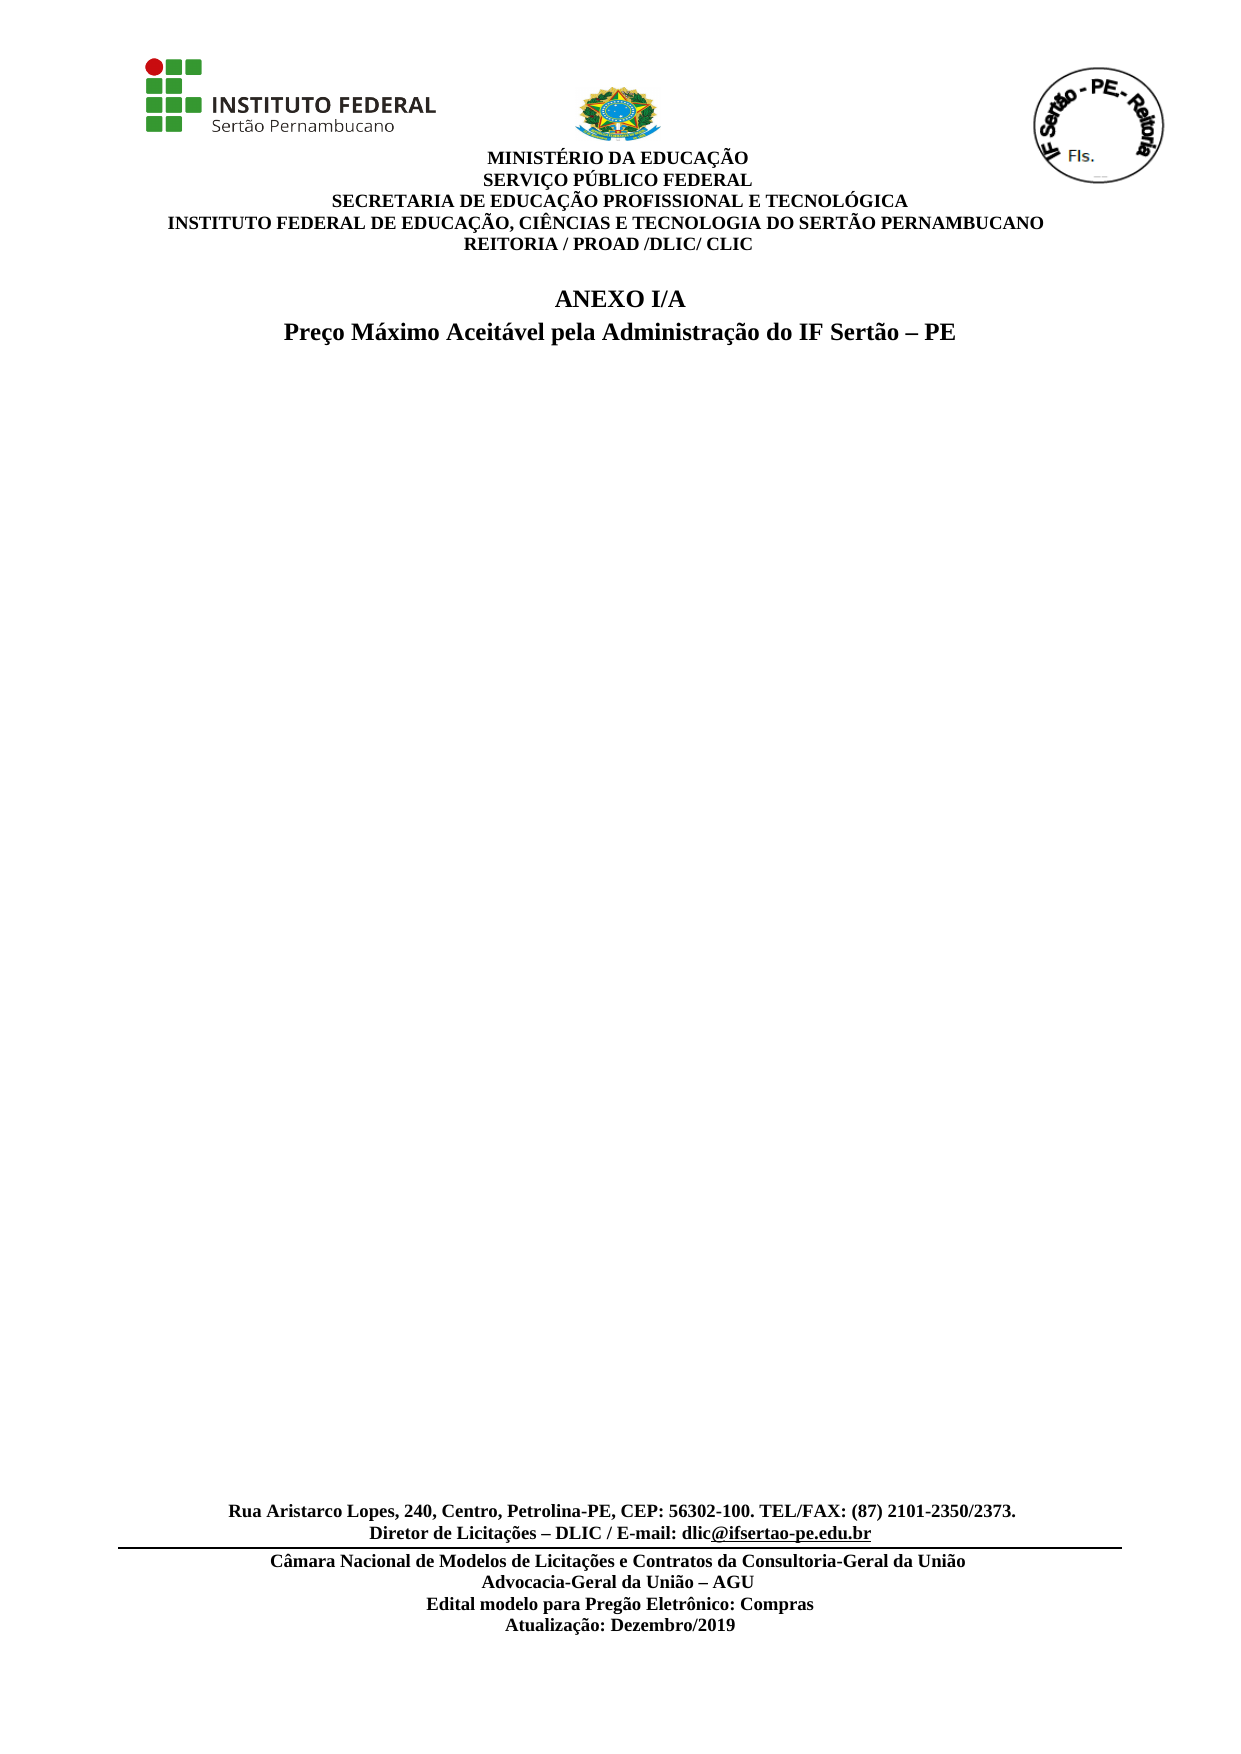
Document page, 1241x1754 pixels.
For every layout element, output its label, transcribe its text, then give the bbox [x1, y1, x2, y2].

text ANEXO I/A [118, 284, 1122, 313]
text Preço Máximo Aceitável pela Administração do IF Sertão – PE [118, 317, 1122, 346]
picture [145, 58, 435, 132]
picture [575, 87, 661, 141]
picture [1026, 57, 1171, 189]
